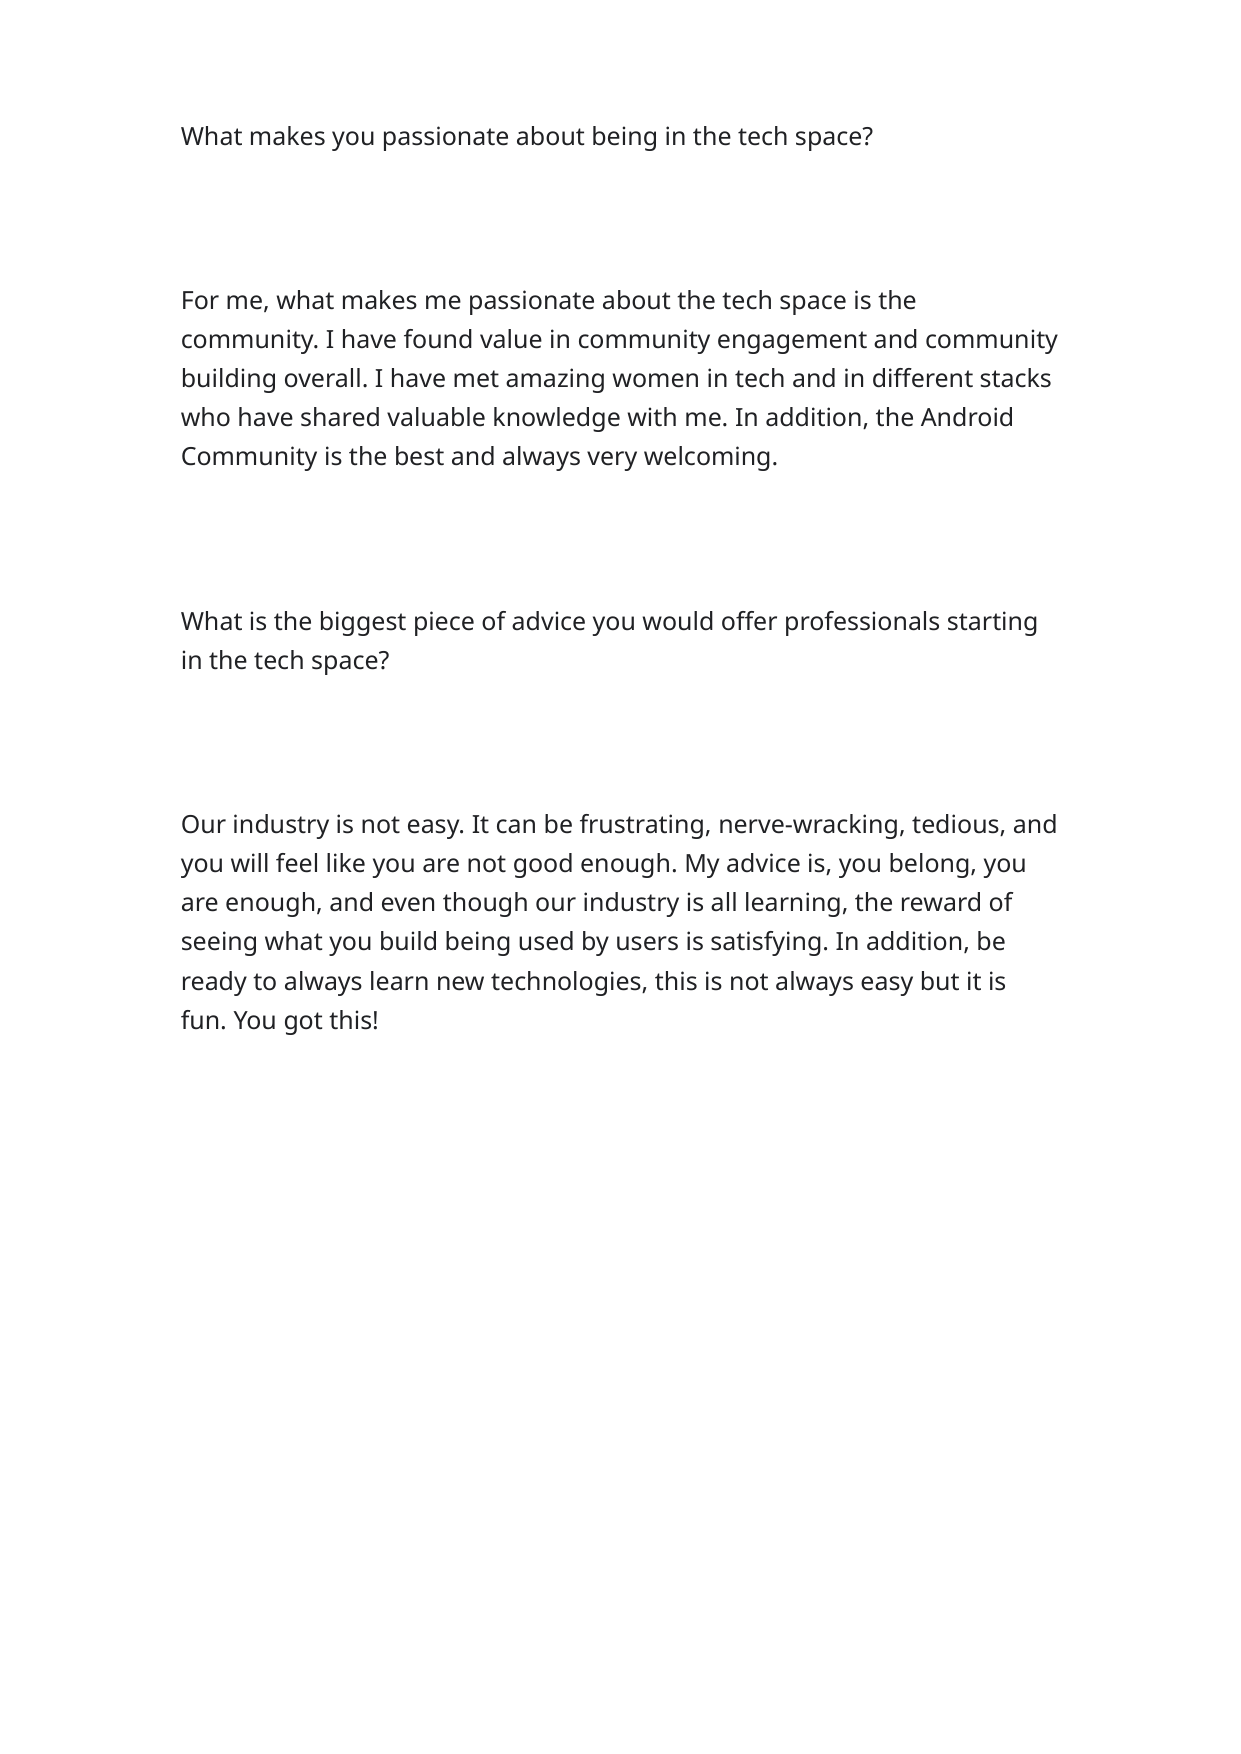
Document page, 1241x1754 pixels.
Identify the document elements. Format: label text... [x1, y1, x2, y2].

text What is the biggest piece of advice you would offer professionals starting in the tech space? [181, 603, 1059, 676]
text Our industry is not easy. It can be frustrating, nerve-wracking, tedious, and you will feel like you are not good enough. My advice is, you belong, you are enough, and even though our industry is all learning, the reward of seeing what you build being used by users is satisfying. In addition, be ready to always learn new technologies, this is not always easy but it is fun. You got this! [181, 806, 1059, 1036]
text For me, what makes me passionate about the tech space is the community. I have found value in community engagement and community building overall. I have met amazing women in tech and in different stacks who have shared valuable knowledge with me. In addition, the Android Community is the best and always very welcoming. [181, 282, 1059, 473]
text What makes you passionate about being in the tech space? [181, 118, 1059, 152]
